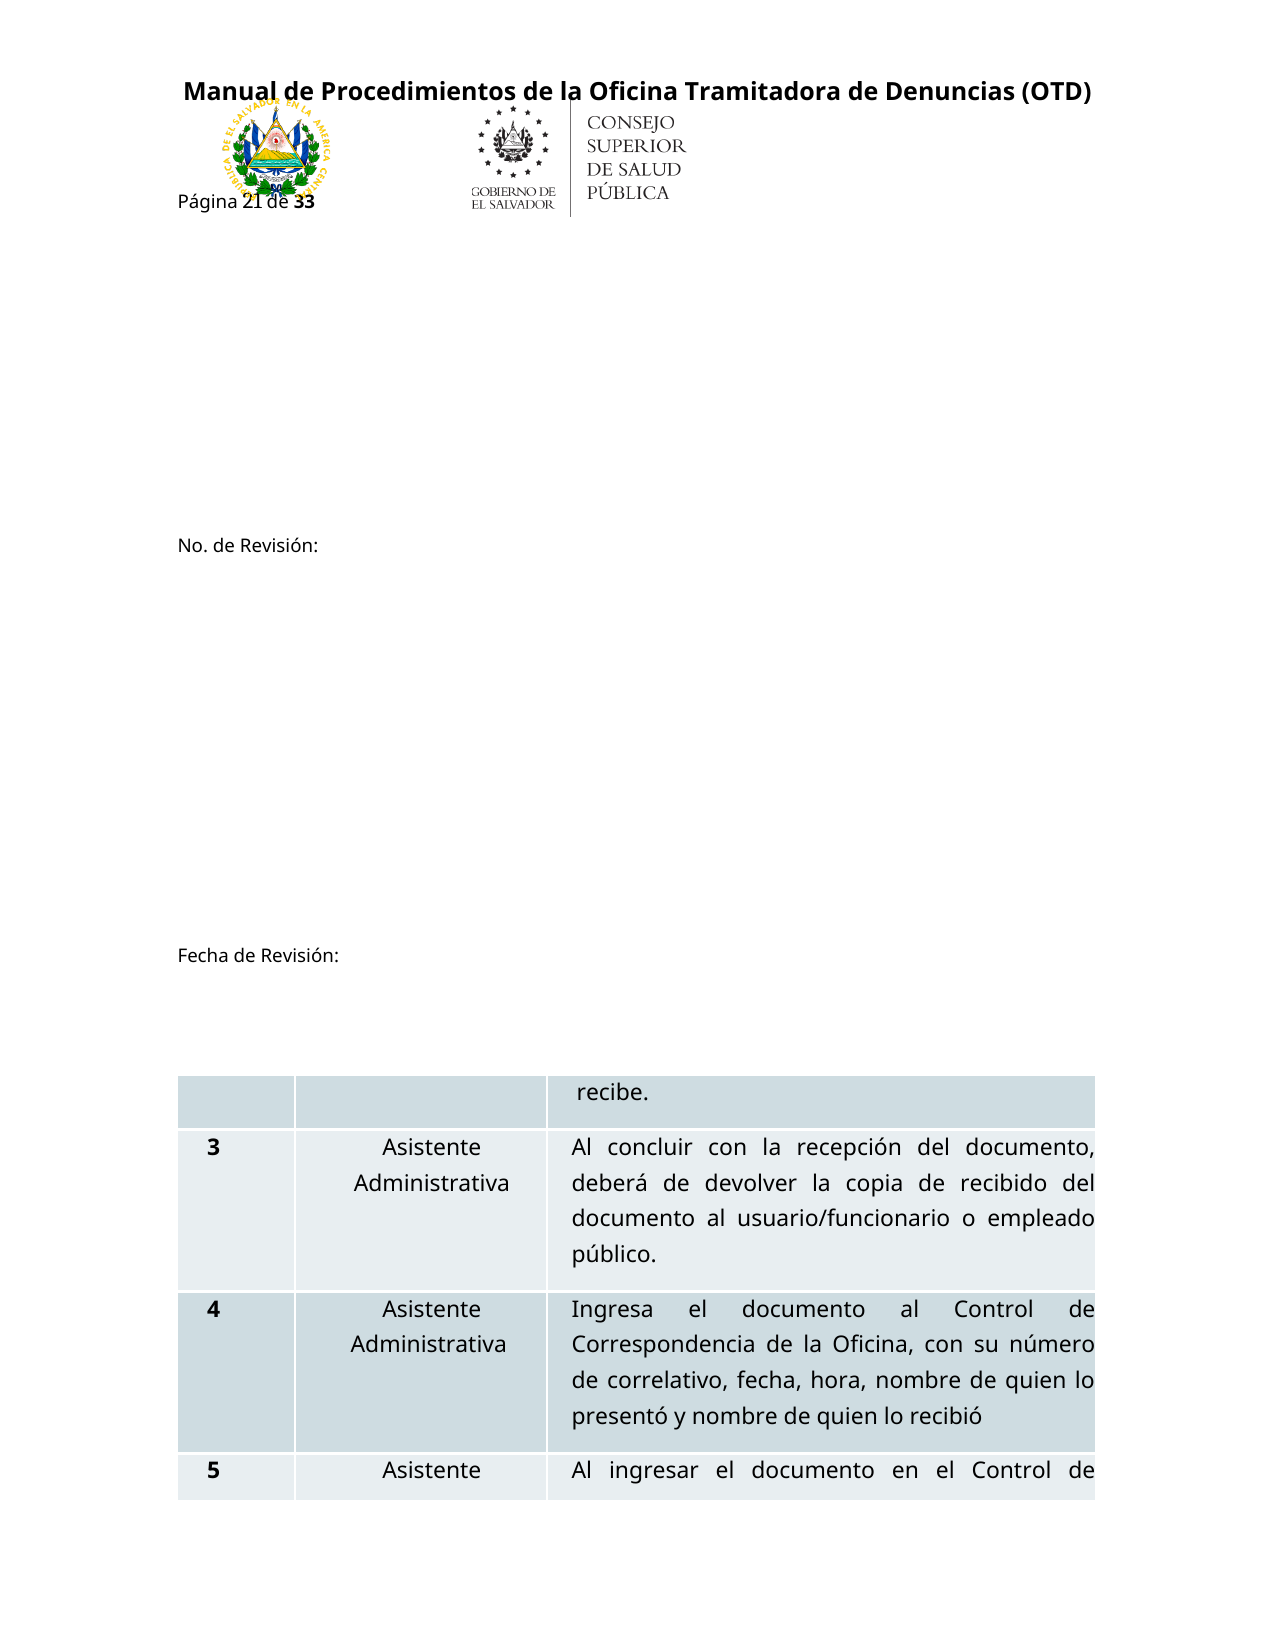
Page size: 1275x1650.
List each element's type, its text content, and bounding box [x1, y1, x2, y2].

picture [222, 97, 331, 201]
table_cell 3 [178, 1131, 294, 1290]
table_cell Al concluir con la recepción del documento, deberá de devolver la copia de recibido del documento al usuario/funcionario o empleado público. [548, 1131, 1095, 1290]
table_cell Asistente [296, 1455, 546, 1500]
table_cell [178, 1076, 294, 1128]
table_cell 4 [178, 1293, 294, 1452]
table_cell recibe. [548, 1076, 1095, 1128]
table_cell Asistente Administrativa [296, 1131, 546, 1290]
table_cell Asistente Administrativa [296, 1293, 546, 1452]
table_cell Al ingresar el documento en el Control de [548, 1455, 1095, 1500]
table_cell Ingresa el documento al Control de Correspondencia de la Oficina, con su número de correlativo, fecha, hora, nombre de quien lo presentó y nombre de quien lo recibió [548, 1293, 1095, 1452]
table_cell 5 [178, 1455, 294, 1500]
table_cell [296, 1076, 546, 1128]
picture [472, 97, 687, 217]
